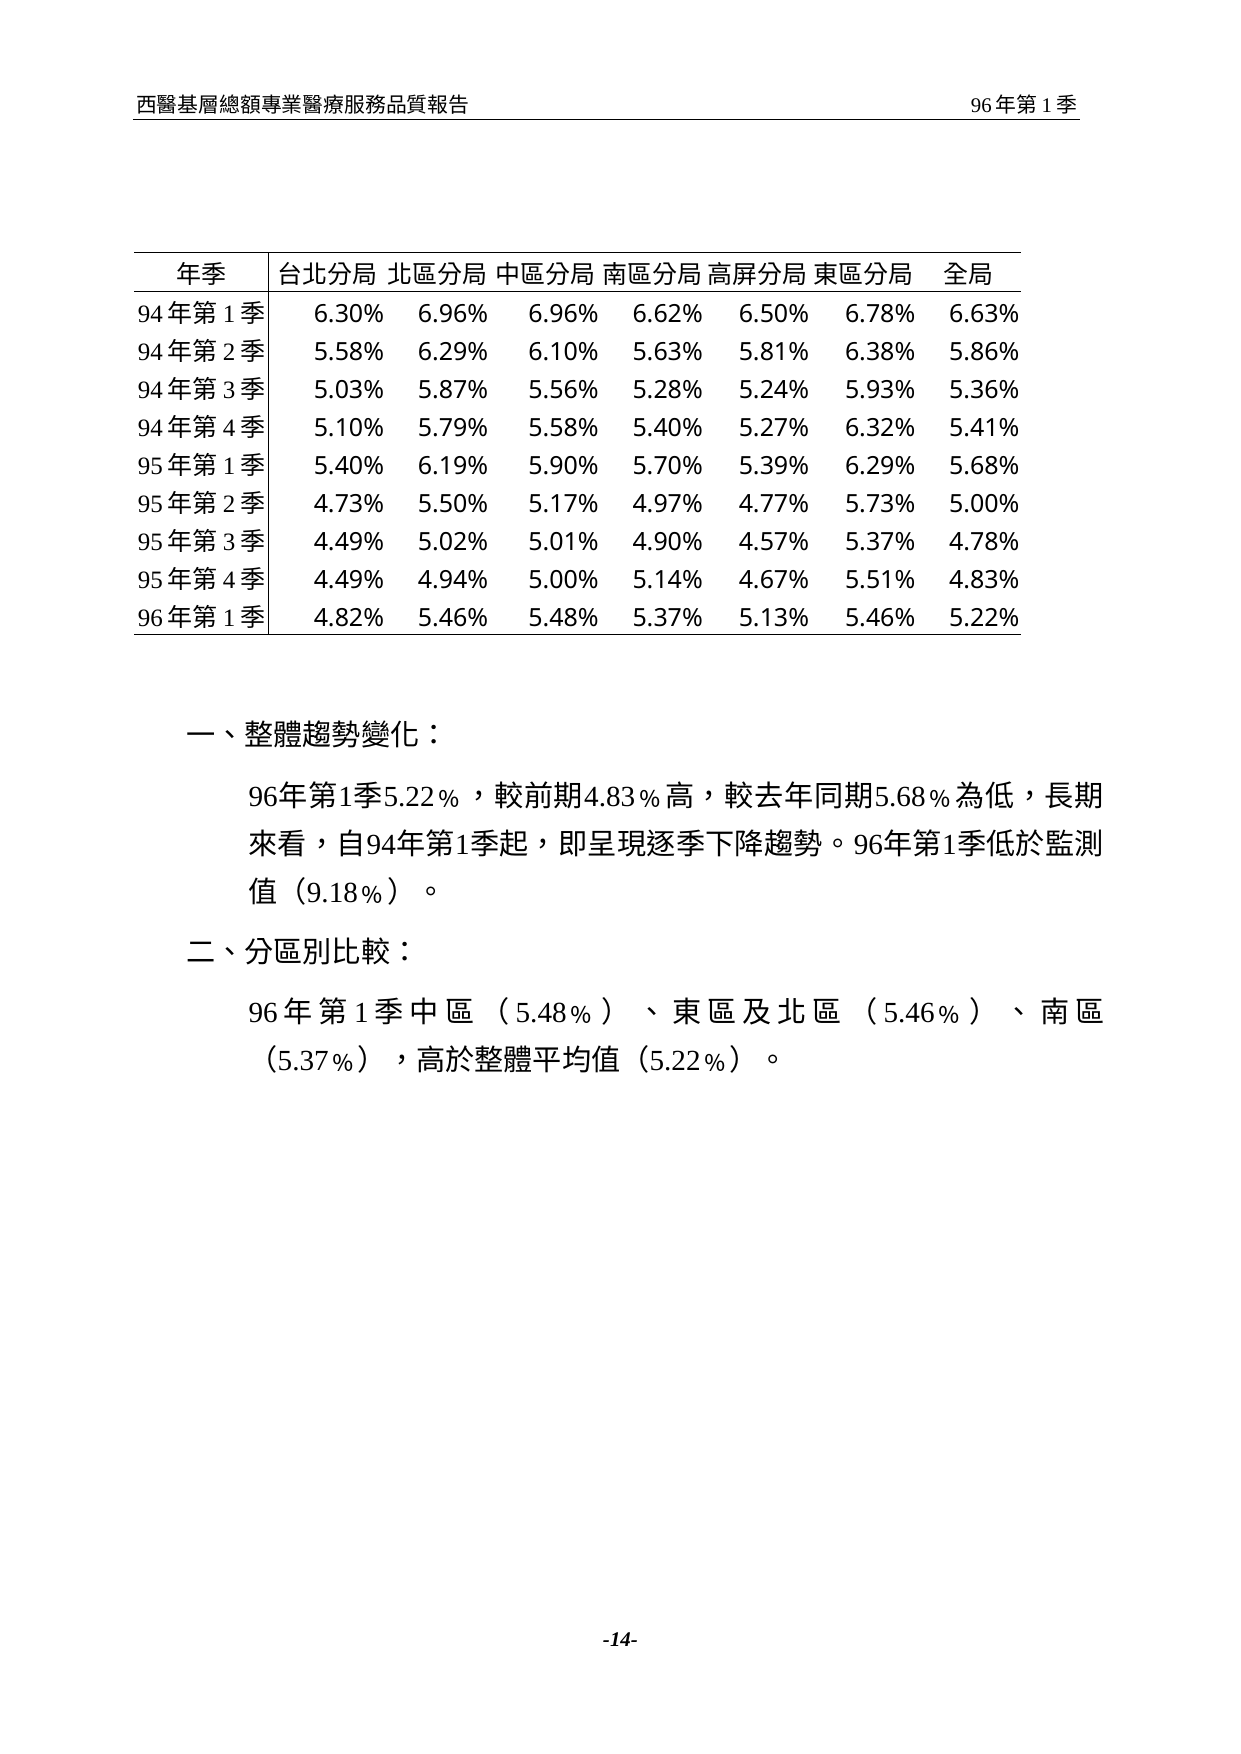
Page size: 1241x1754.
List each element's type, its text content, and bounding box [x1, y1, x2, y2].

table_cell 5.22% [917, 596, 1021, 633]
table_cell 5.14% [600, 558, 704, 596]
table_header 年季 [134, 253, 268, 291]
table_cell 5.63% [600, 330, 704, 368]
table_cell 5.24% [704, 368, 810, 406]
table_cell 6.63% [917, 292, 1021, 330]
table_cell 6.62% [600, 292, 704, 330]
table_cell 5.00% [917, 482, 1021, 520]
table_header 東區分局 [810, 253, 917, 291]
table_cell 5.73% [810, 482, 917, 520]
table_cell 95年第2季 [134, 482, 268, 520]
table_cell 5.86% [917, 330, 1021, 368]
table_cell 5.39% [704, 444, 810, 482]
table_cell 5.01% [490, 520, 600, 558]
table_cell 95年第1季 [134, 444, 268, 482]
table_cell 6.19% [385, 444, 489, 482]
table_cell 5.37% [600, 596, 704, 633]
table_cell 6.38% [810, 330, 917, 368]
table_cell 94年第2季 [134, 330, 268, 368]
table_header 北區分局 [385, 253, 489, 291]
table_cell 95年第4季 [134, 558, 268, 596]
table_cell 6.96% [490, 292, 600, 330]
table_header 中區分局 [490, 253, 600, 291]
table_cell 5.93% [810, 368, 917, 406]
table_cell 5.03% [269, 368, 385, 406]
table_cell 6.29% [810, 444, 917, 482]
table_cell 5.56% [490, 368, 600, 406]
text 一、整體趨勢變化： [186, 707, 1104, 755]
text 二、分區別比較： [186, 924, 1104, 972]
table_cell 5.48% [490, 596, 600, 633]
table_cell 4.83% [917, 558, 1021, 596]
table_cell 5.28% [600, 368, 704, 406]
table_cell 6.96% [385, 292, 489, 330]
table_cell 5.46% [385, 596, 489, 633]
table_cell 5.81% [704, 330, 810, 368]
table_cell 4.57% [704, 520, 810, 558]
table_cell 5.79% [385, 406, 489, 444]
table_cell 6.10% [490, 330, 600, 368]
table_cell 4.77% [704, 482, 810, 520]
table_cell 5.10% [269, 406, 385, 444]
table_cell 5.02% [385, 520, 489, 558]
table_cell 6.32% [810, 406, 917, 444]
table_cell 6.78% [810, 292, 917, 330]
table_cell 4.97% [600, 482, 704, 520]
table_cell 4.90% [600, 520, 704, 558]
table_cell 5.40% [269, 444, 385, 482]
table_cell 5.90% [490, 444, 600, 482]
table_header 全局 [917, 253, 1021, 291]
table_cell 95年第3季 [134, 520, 268, 558]
table_cell 94年第1季 [134, 292, 268, 330]
table_cell 5.40% [600, 406, 704, 444]
table_header 台北分局 [269, 253, 385, 291]
table_cell 6.30% [269, 292, 385, 330]
table_cell 5.13% [704, 596, 810, 633]
table_cell 5.27% [704, 406, 810, 444]
table_cell 94年第3季 [134, 368, 268, 406]
table_cell 5.46% [810, 596, 917, 633]
table_cell 5.51% [810, 558, 917, 596]
table_cell 4.49% [269, 520, 385, 558]
text 96年第1季5.22﹪，較前期4.83﹪高，較去年同期5.68﹪為低，長期來看，自94年第1季起，即呈現逐季下降趨勢。96年第1季低於監測值（9.18﹪）。 [248, 768, 1104, 912]
table_cell 4.73% [269, 482, 385, 520]
table_cell 5.58% [269, 330, 385, 368]
table_cell 5.70% [600, 444, 704, 482]
table_cell 94年第4季 [134, 406, 268, 444]
table_cell 5.68% [917, 444, 1021, 482]
table_cell 5.36% [917, 368, 1021, 406]
table_header 南區分局 [600, 253, 704, 291]
table_cell 5.00% [490, 558, 600, 596]
table_cell 4.49% [269, 558, 385, 596]
table_cell 5.50% [385, 482, 489, 520]
table_cell 4.94% [385, 558, 489, 596]
text 96年第1季中區（5.48﹪）、東區及北區（5.46﹪）、南區（5.37﹪），高於整體平均值（5.22﹪）。 [248, 984, 1104, 1080]
table_cell 6.50% [704, 292, 810, 330]
table_cell 4.82% [269, 596, 385, 633]
table_cell 6.29% [385, 330, 489, 368]
table_header 高屏分局 [704, 253, 810, 291]
table_cell 5.37% [810, 520, 917, 558]
table_cell 5.87% [385, 368, 489, 406]
table_cell 4.67% [704, 558, 810, 596]
table_cell 5.41% [917, 406, 1021, 444]
table_cell 5.17% [490, 482, 600, 520]
table_cell 4.78% [917, 520, 1021, 558]
table_cell 96年第1季 [134, 596, 268, 633]
table_cell 5.58% [490, 406, 600, 444]
